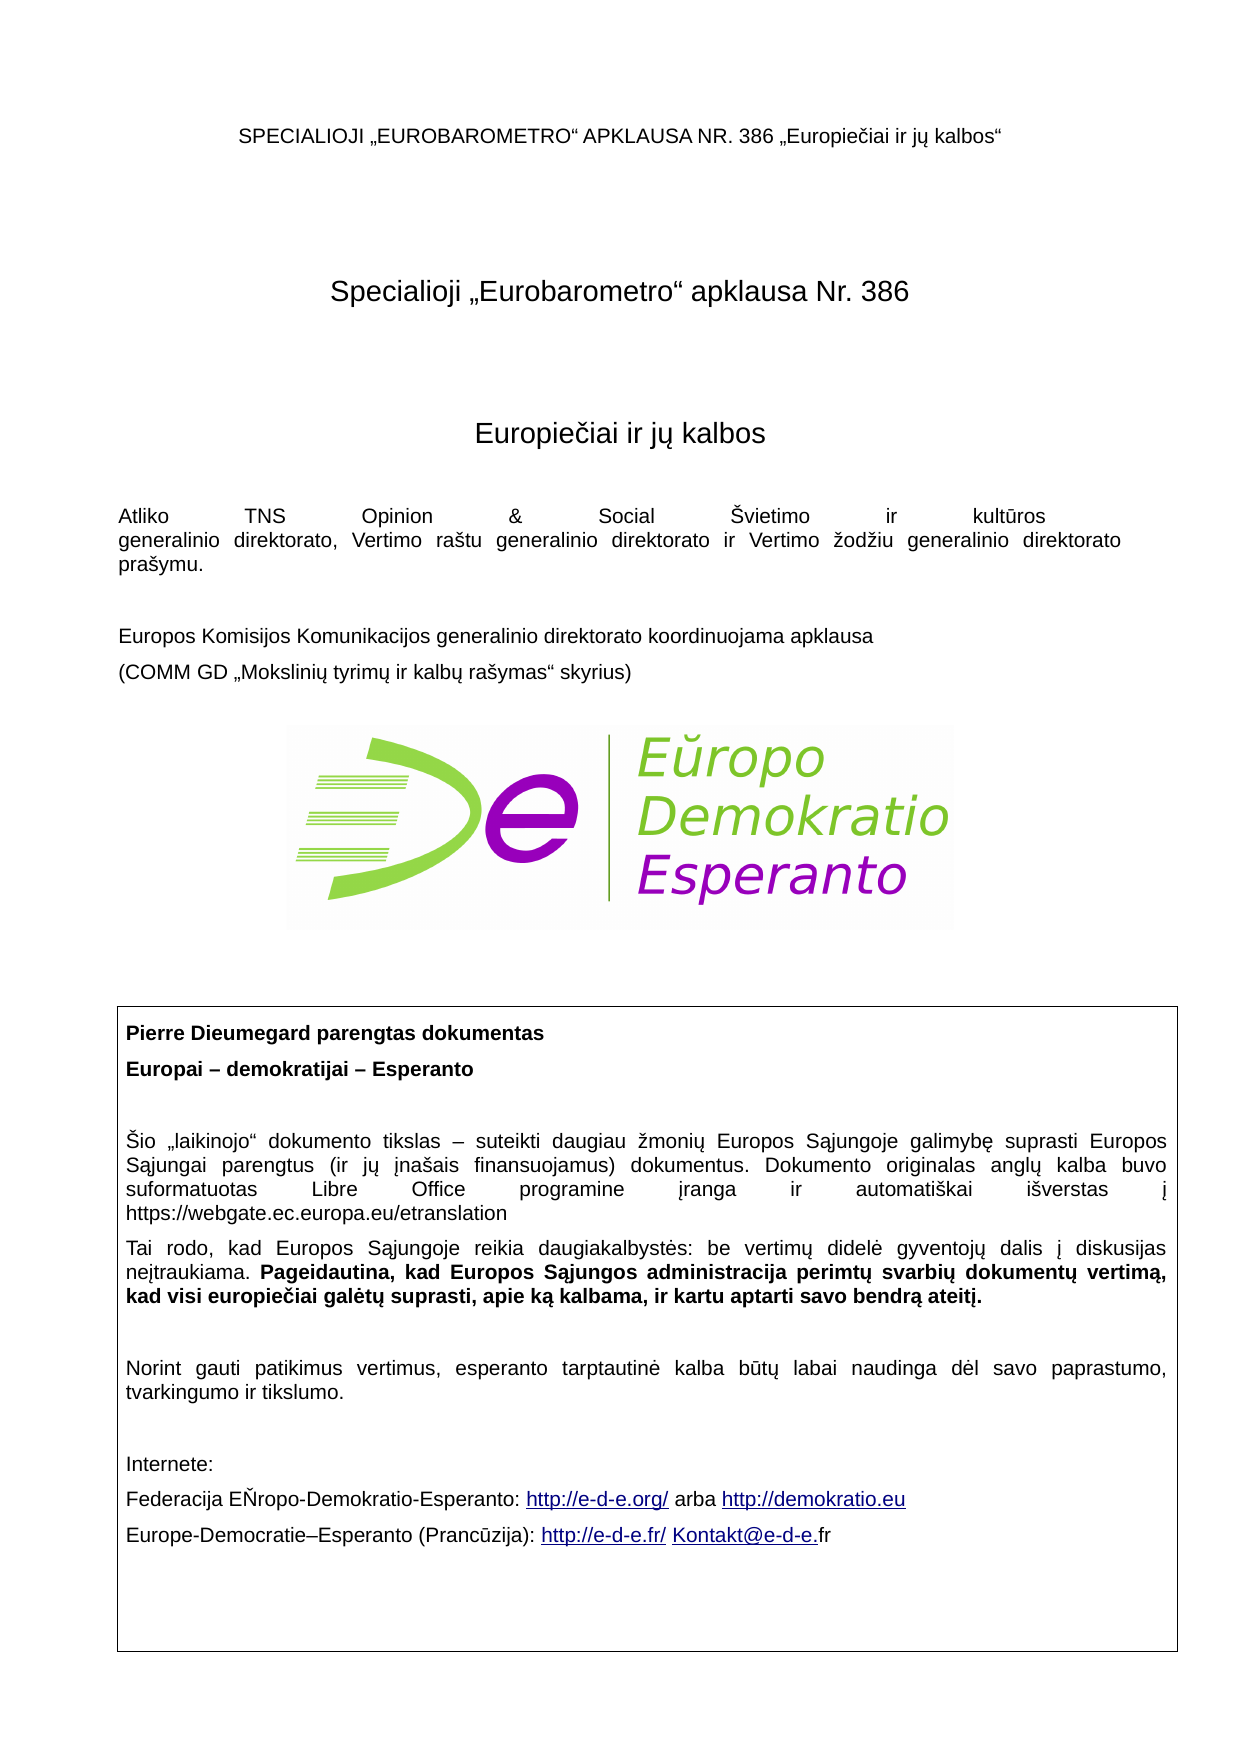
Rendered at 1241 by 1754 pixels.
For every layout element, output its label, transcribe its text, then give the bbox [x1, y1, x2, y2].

text Norint gauti patikimus vertimus, esperanto tarptautinė kalba būtų labai naudinga dėl savo paprastumo, tvarkingumo ir tikslumo. [126, 1356, 1168, 1404]
text Pierre Dieumegard parengtas dokumentas [126, 1021, 1168, 1045]
text (COMM GD „Mokslinių tyrimų ir kalbų rašymas“ skyrius) [118, 659, 1122, 683]
text Europai – demokratijai – Esperanto [126, 1057, 1168, 1081]
subtitle Specialioji „Eurobarometro“ apklausa Nr. 386 [118, 274, 1122, 308]
text Tai rodo, kad Europos Sąjungoje reikia daugiakalbystės: be vertimų didelė gyventojų dalis į diskusijas neįtraukiama. Pageidautina, kad Europos Sąjungos administracija perimtų svarbių dokumentų vertimą, kad visi europiečiai galėtų suprasti, apie ką kalbama, ir kartu aptarti savo bendrą ateitį. [126, 1236, 1168, 1308]
text Europos Komisijos Komunikacijos generalinio direktorato koordinuojama apklausa [118, 624, 1122, 648]
text Šio „laikinojo“ dokumento tikslas – suteikti daugiau žmonių Europos Sąjungoje galimybę suprasti Europos Sąjungai parengtus (ir jų įnašais finansuojamus) dokumentus. Dokumento originalas anglų kalba buvo suformatuotas Libre Office programine įranga ir automatiškai išverstas į https://webgate.ec.europa.eu/etranslation [126, 1128, 1168, 1224]
text Internete: [126, 1451, 1168, 1475]
text Federacija EŇropo-Demokratio-Esperanto: http://e-d-e.org/ arba http://demokratio.eu [126, 1487, 1168, 1511]
subtitle Europiečiai ir jų kalbos [118, 416, 1122, 450]
text Europe-Democratie–Esperanto (Prancūzija): http://e-d-e.fr/ Kontakt@e-d-e.fr [126, 1523, 1168, 1547]
text Atliko TNS Opinion & Social Švietimo ir kultūros generalinio direktorato, Vertimo raštu generalinio direktorato ir Vertimo žodžiu generalinio direktorato prašymu. [118, 504, 1122, 576]
picture [286, 725, 954, 930]
